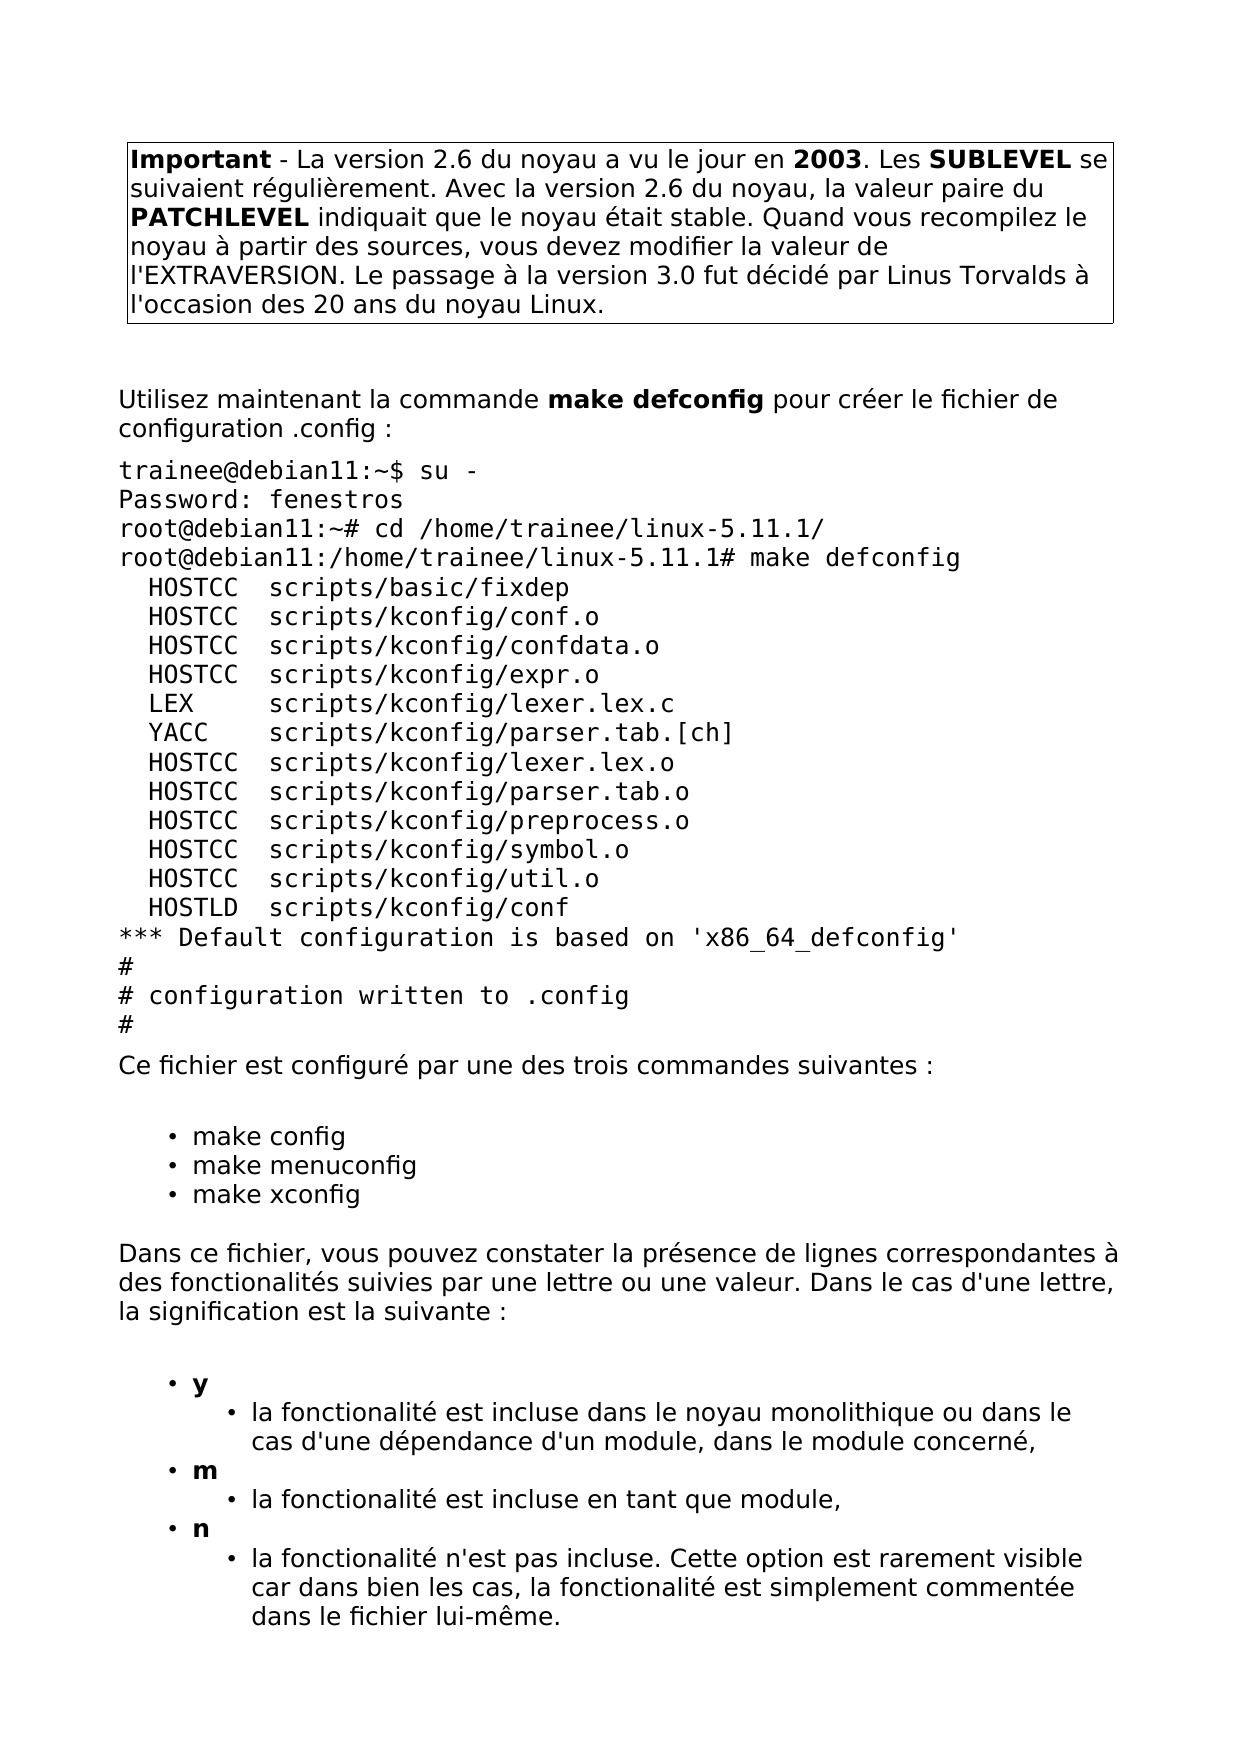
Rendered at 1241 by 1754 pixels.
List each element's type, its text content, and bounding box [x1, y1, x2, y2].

list make config [177, 1122, 1122, 1151]
list y [177, 1369, 1122, 1398]
list make menuconfig [177, 1151, 1122, 1181]
list la fonctionalité est incluse en tant que module, [236, 1485, 1122, 1514]
text Dans ce fichier, vous pouvez constater la présence de lignes correspondantes à des fonctionalités suivies par une lettre ou une valeur. Dans le cas d'une lettre, la signification est la suivante : [118, 1239, 1122, 1327]
list m [177, 1456, 1122, 1485]
text Ce fichier est configuré par une des trois commandes suivantes : [118, 1051, 1122, 1080]
list la fonctionalité est incluse dans le noyau monolithique ou dans le cas d'une dépendance d'un module, dans le module concerné, [236, 1398, 1122, 1456]
list la fonctionalité n'est pas incluse. Cette option est rarement visible car dans bien les cas, la fonctionalité est simplement commentée dans le fichier lui-même. [236, 1544, 1122, 1631]
text trainee@debian11:~$ su - Password: fenestros root@debian11:~# cd /home/trainee/linux-5.11.1/ root@debian11:/home/trainee/linux-5.11.1# make defconfig HOSTCC scripts/basic/fixdep HOSTCC scripts/kconfig/conf.o HOSTCC scripts/kconfig/confdata.o HOSTCC scripts/kconfig/expr.o LEX scripts/kconfig/lexer.lex.c YACC scripts/kconfig/parser.tab.[ch] HOSTCC scripts/kconfig/lexer.lex.o HOSTCC scripts/kconfig/parser.tab.o HOSTCC scripts/kconfig/preprocess.o HOSTCC scripts/kconfig/symbol.o HOSTCC scripts/kconfig/util.o HOSTLD scripts/kconfig/conf *** Default configuration is based on 'x86_64_defconfig' # # configuration written to .config # [118, 456, 1122, 1039]
table_header Important - La version 2.6 du noyau a vu le jour en 2003. Les SUBLEVEL se suivaient régulièrement. Avec la version 2.6 du noyau, la valeur paire du PATCHLEVEL indiquait que le noyau était stable. Quand vous recompilez le noyau à partir des sources, vous devez modifier la valeur de l'EXTRAVERSION. Le passage à la version 3.0 fut décidé par Linus Torvalds à l'occasion des 20 ans du noyau Linux. [128, 143, 1113, 323]
text Utilisez maintenant la commande make defconfig pour créer le fichier de configuration .config : [118, 385, 1122, 443]
list n [177, 1514, 1122, 1544]
list make xconfig [177, 1181, 1122, 1210]
